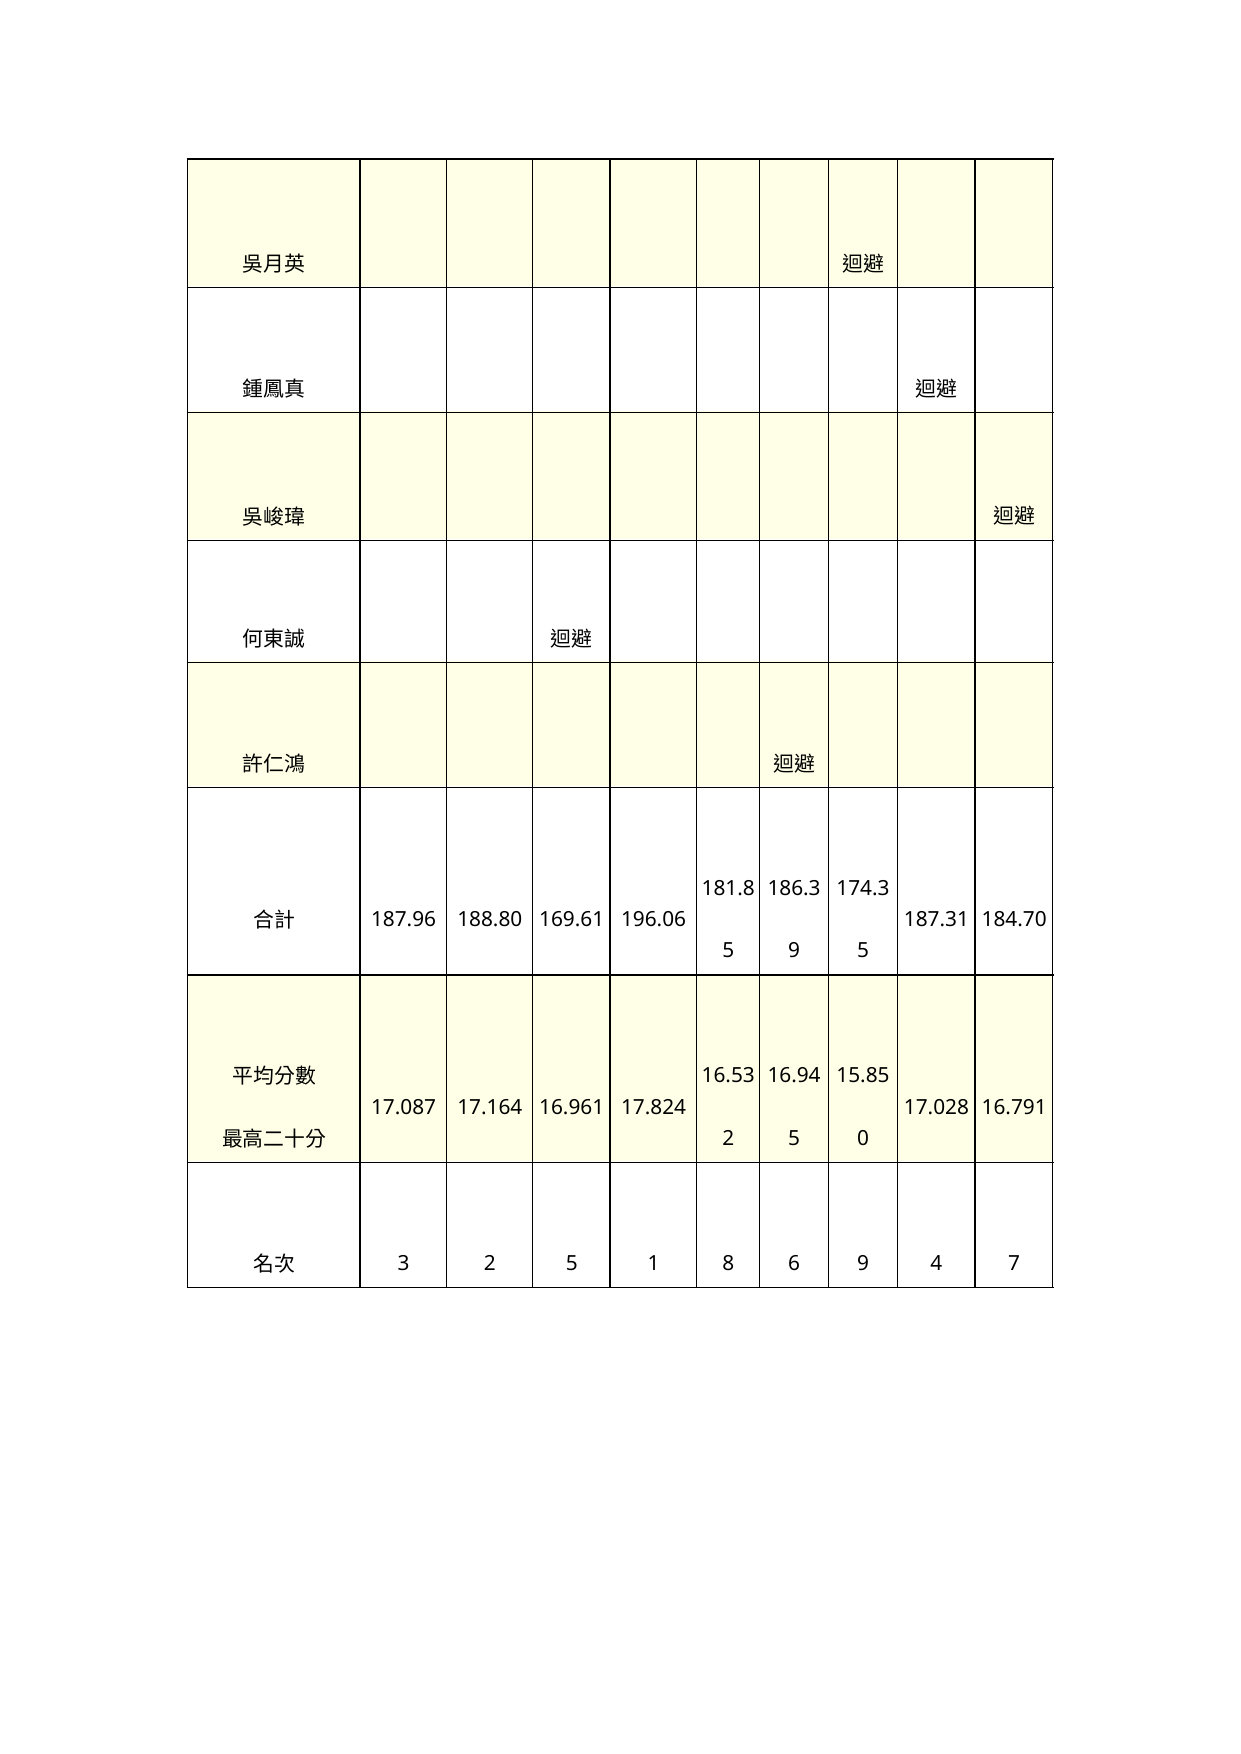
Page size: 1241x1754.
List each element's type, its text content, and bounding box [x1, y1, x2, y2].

table_cell [829, 413, 897, 539]
table_cell 16.961 [533, 976, 609, 1161]
table_cell 7 [976, 1163, 1052, 1286]
table_cell 吳月英 [188, 160, 359, 286]
table_cell [760, 160, 828, 286]
table_cell 16.791 [976, 976, 1052, 1161]
table_cell 2 [447, 1163, 532, 1286]
table_cell [898, 663, 974, 786]
table_cell 許仁鴻 [188, 663, 359, 786]
table_cell 4 [898, 1163, 974, 1286]
table_cell [361, 160, 446, 286]
table_cell [447, 288, 532, 411]
table_cell 5 [533, 1163, 609, 1286]
table_cell 迴避 [829, 160, 897, 286]
table_cell 181.85 [697, 788, 759, 974]
table_cell [976, 663, 1052, 786]
table_cell [533, 288, 609, 411]
table_cell 186.39 [760, 788, 828, 974]
table_cell [533, 663, 609, 786]
table_cell 迴避 [760, 663, 828, 786]
table_cell [447, 663, 532, 786]
table_cell [898, 413, 974, 539]
table_cell [898, 541, 974, 661]
table_cell 何東誠 [188, 541, 359, 661]
table_cell 平均分數 最高二十分 [188, 976, 359, 1161]
table_cell [976, 288, 1052, 411]
table_cell 187.96 [361, 788, 446, 974]
table_cell [898, 160, 974, 286]
table_cell [447, 160, 532, 286]
table_cell [611, 288, 696, 411]
table_cell [447, 541, 532, 661]
table_cell 迴避 [898, 288, 974, 411]
table_cell 184.70 [976, 788, 1052, 974]
table_cell [361, 663, 446, 786]
table_cell [611, 663, 696, 786]
table_cell [976, 160, 1052, 286]
table_cell [611, 541, 696, 661]
table_cell 17.824 [611, 976, 696, 1161]
table_cell [361, 413, 446, 539]
table_cell 196.06 [611, 788, 696, 974]
table_cell [760, 541, 828, 661]
table_cell 8 [697, 1163, 759, 1286]
table_cell [829, 541, 897, 661]
table_cell [829, 288, 897, 411]
table_cell 17.164 [447, 976, 532, 1161]
table_cell 188.80 [447, 788, 532, 974]
table_cell [976, 541, 1052, 661]
table_cell 9 [829, 1163, 897, 1286]
table_cell [361, 541, 446, 661]
table_cell [829, 663, 897, 786]
table_cell [447, 413, 532, 539]
table_cell [760, 288, 828, 411]
table_cell [697, 160, 759, 286]
table_cell 合計 [188, 788, 359, 974]
table_cell [697, 663, 759, 786]
table_cell [697, 413, 759, 539]
table_cell 169.61 [533, 788, 609, 974]
table_cell 名次 [188, 1163, 359, 1286]
table_cell 187.31 [898, 788, 974, 974]
table_cell [611, 160, 696, 286]
table_cell [611, 413, 696, 539]
table_cell 鍾鳳真 [188, 288, 359, 411]
table_cell 174.35 [829, 788, 897, 974]
table_cell 迴避 [976, 413, 1052, 539]
table_cell 吳峻瑋 [188, 413, 359, 539]
table_cell [697, 288, 759, 411]
table_cell [760, 413, 828, 539]
table_cell 17.028 [898, 976, 974, 1161]
table_cell [533, 413, 609, 539]
table_cell 迴避 [533, 541, 609, 661]
table_cell 16.532 [697, 976, 759, 1161]
table_cell [533, 160, 609, 286]
table_cell 16.945 [760, 976, 828, 1161]
table_cell 1 [611, 1163, 696, 1286]
table_cell 3 [361, 1163, 446, 1286]
table_cell 17.087 [361, 976, 446, 1161]
table_cell [697, 541, 759, 661]
table_cell 15.850 [829, 976, 897, 1161]
table_cell [361, 288, 446, 411]
table_cell 6 [760, 1163, 828, 1286]
